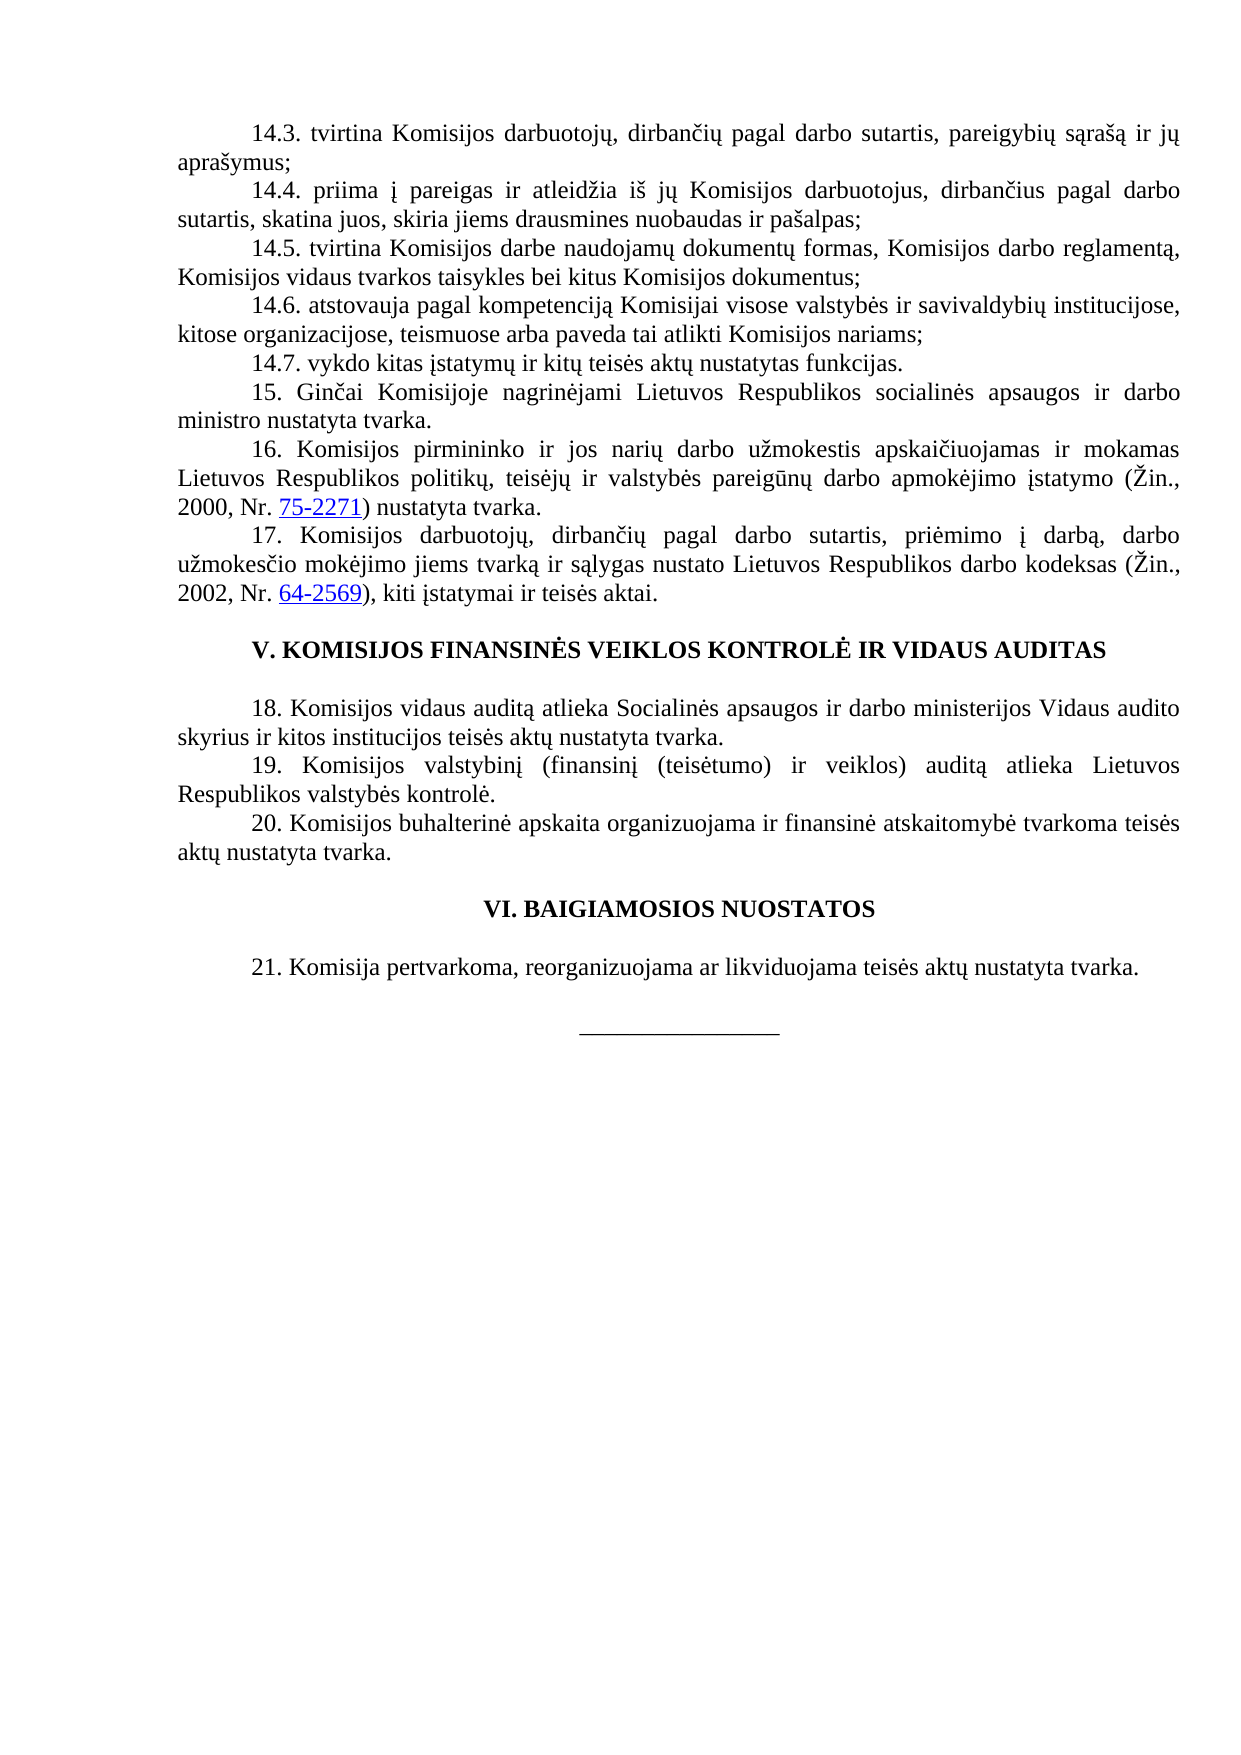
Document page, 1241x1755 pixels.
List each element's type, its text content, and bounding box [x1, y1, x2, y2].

text 14.5. tvirtina Komisijos darbe naudojamų dokumentų formas, Komisijos darbo reglamentą, Komisijos vidaus tvarkos taisykles bei kitus Komisijos dokumentus; [177, 233, 1181, 291]
text 20. Komisijos buhalterinė apskaita organizuojama ir finansinė atskaitomybė tvarkoma teisės aktų nustatyta tvarka. [177, 808, 1181, 866]
text 14.7. vykdo kitas įstatymų ir kitų teisės aktų nustatytas funkcijas. [177, 348, 1181, 377]
text V. komisijos finansinės veiklos kontrolė ir vidaus auditas [177, 636, 1181, 664]
text 14.4. priima į pareigas ir atleidžia iš jų Komisijos darbuotojus, dirbančius pagal darbo sutartis, skatina juos, skiria jiems drausmines nuobaudas ir pašalpas; [177, 176, 1181, 233]
text 19. Komisijos valstybinį (finansinį (teisėtumo) ir veiklos) auditą atlieka Lietuvos Respublikos valstybės kontrolė. [177, 751, 1181, 808]
text 17. Komisijos darbuotojų, dirbančių pagal darbo sutartis, priėmimo į darbą, darbo užmokesčio mokėjimo jiems tvarką ir sąlygas nustato Lietuvos Respublikos darbo kodeksas (Žin., 2002, Nr. 64-2569), kiti įstatymai ir teisės aktai. [177, 521, 1181, 607]
text 16. Komisijos pirmininko ir jos narių darbo užmokestis apskaičiuojamas ir mokamas Lietuvos Respublikos politikų, teisėjų ir valstybės pareigūnų darbo apmokėjimo įstatymo (Žin., 2000, Nr. 75-2271) nustatyta tvarka. [177, 434, 1181, 521]
text 18. Komisijos vidaus auditą atlieka Socialinės apsaugos ir darbo ministerijos Vidaus audito skyrius ir kitos institucijos teisės aktų nustatyta tvarka. [177, 693, 1181, 751]
text 21. Komisija pertvarkoma, reorganizuojama ar likviduojama teisės aktų nustatyta tvarka. [177, 952, 1181, 981]
text ________________ [177, 1009, 1181, 1038]
text 14.6. atstovauja pagal kompetenciją Komisijai visose valstybės ir savivaldybių institucijose, kitose organizacijose, teismuose arba paveda tai atlikti Komisijos nariams; [177, 291, 1181, 348]
text 15. Ginčai Komisijoje nagrinėjami Lietuvos Respublikos socialinės apsaugos ir darbo ministro nustatyta tvarka. [177, 377, 1181, 434]
text 14.3. tvirtina Komisijos darbuotojų, dirbančių pagal darbo sutartis, pareigybių sąrašą ir jų aprašymus; [177, 118, 1181, 176]
text VI. BAIGIAMOSIOS NUOSTATOS [177, 894, 1181, 923]
